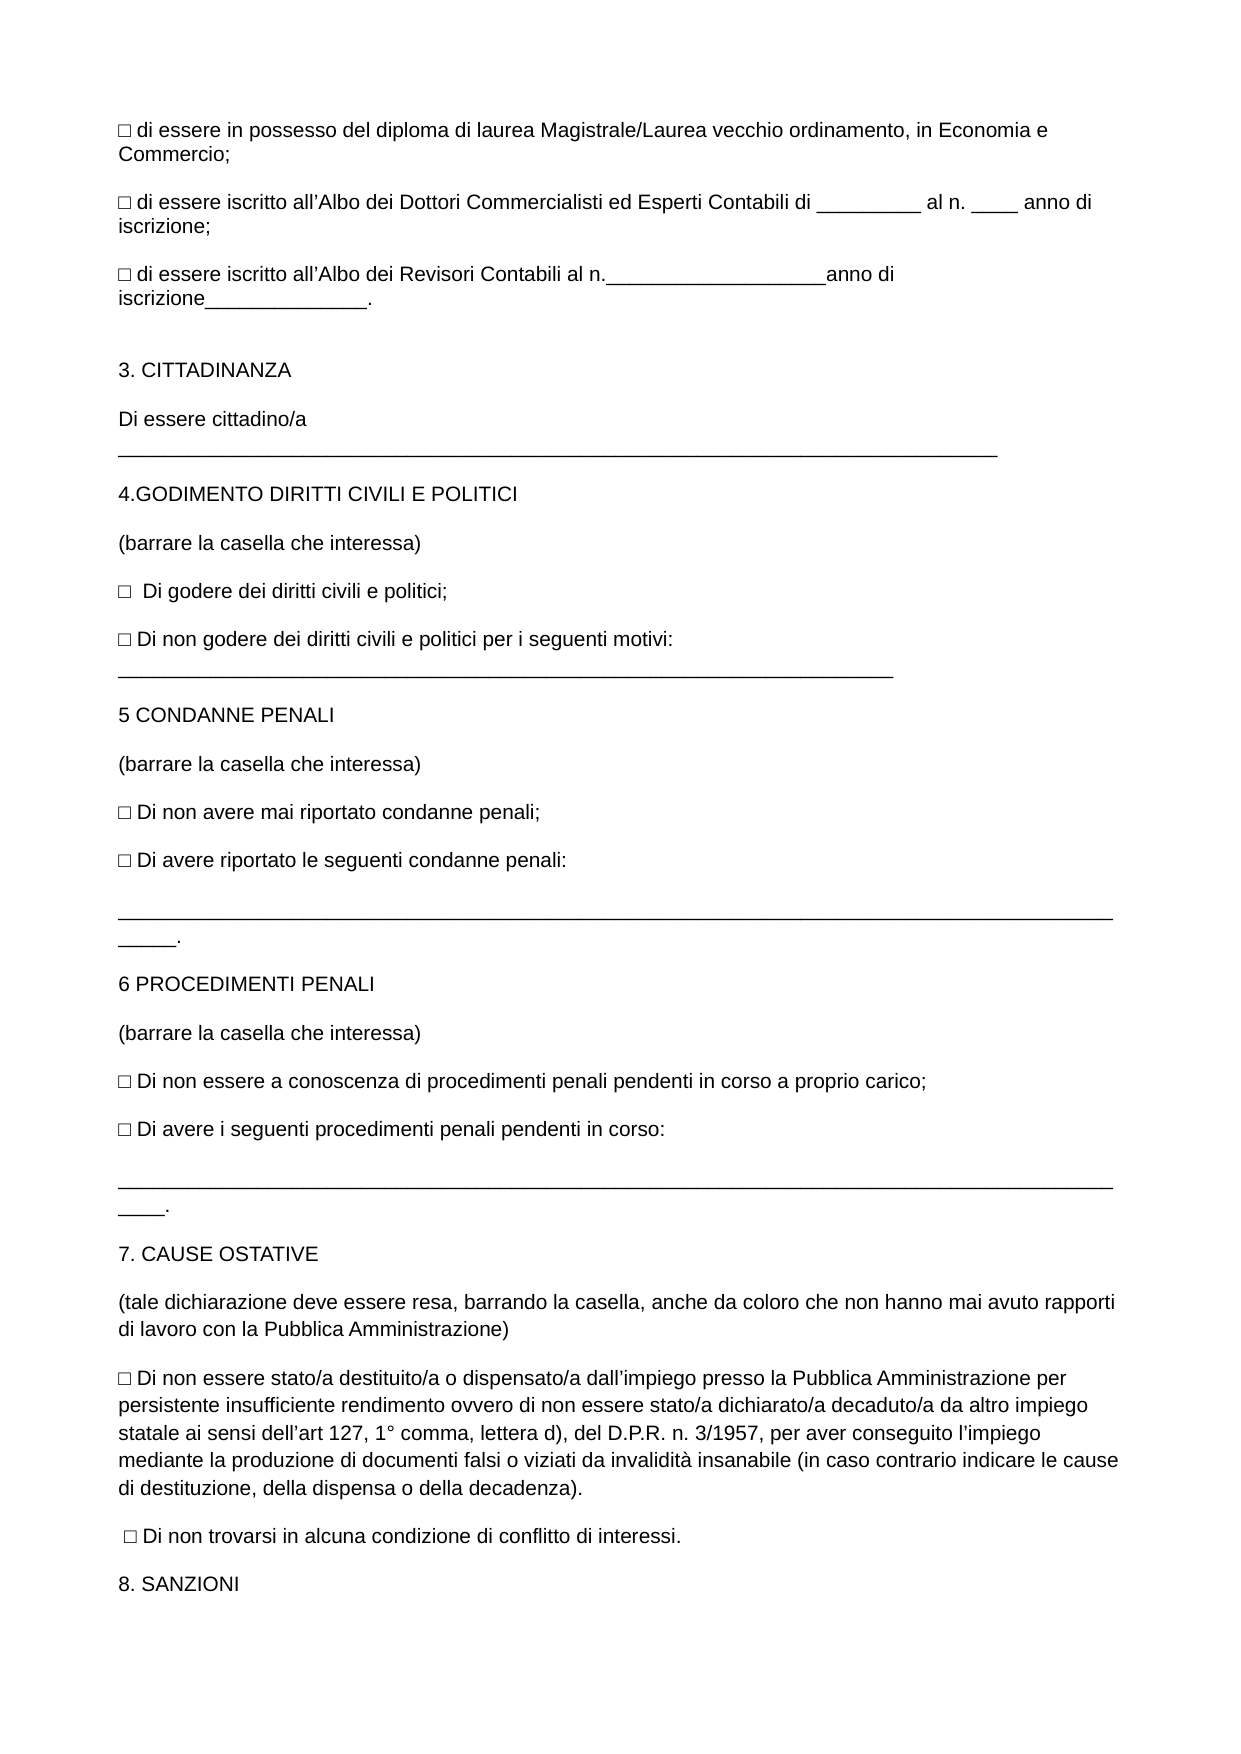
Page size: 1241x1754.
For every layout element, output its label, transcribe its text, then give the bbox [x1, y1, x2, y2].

text □ Di non godere dei diritti civili e politici per i seguenti motivi: ___________________________________________________________________ [118, 627, 1122, 679]
text □ Di non essere a conoscenza di procedimenti penali pendenti in corso a proprio carico; [118, 1069, 1122, 1093]
text (barrare la casella che interessa) [118, 751, 1122, 775]
text 3. CITTADINANZA [118, 358, 1122, 382]
text □ di essere in possesso del diploma di laurea Magistrale/Laurea vecchio ordinamento, in Economia e Commercio; [118, 118, 1122, 166]
text ___________________________________________________________________________________________. [118, 896, 1122, 948]
text 4.GODIMENTO DIRITTI CIVILI E POLITICI [118, 482, 1122, 506]
text □ Di godere dei diritti civili e politici; [118, 579, 1122, 603]
text 7. CAUSE OSTATIVE [118, 1241, 1122, 1265]
text 5 CONDANNE PENALI [118, 703, 1122, 727]
text □ di essere iscritto all’Albo dei Revisori Contabili al n.___________________anno di iscrizione______________. [118, 262, 1122, 310]
text (barrare la casella che interessa) [118, 1021, 1122, 1044]
text □ Di non essere stato/a destituito/a o dispensato/a dall’impiego presso la Pubblica Amministrazione per persistente insufficiente rendimento ovvero di non essere stato/a dichiarato/a decaduto/a da altro impiego statale ai sensi dell’art 127, 1° comma, lettera d), del D.P.R. n. 3/1957, per aver conseguito l’impiego mediante la produzione di documenti falsi o viziati da invalidità insanabile (in caso contrario indicare le cause di destituzione, della dispensa o della decadenza). [118, 1366, 1122, 1499]
text (tale dichiarazione deve essere resa, barrando la casella, anche da coloro che non hanno mai avuto rapporti di lavoro con la Pubblica Amministrazione) [118, 1290, 1122, 1341]
text □ di essere iscritto all’Albo dei Dottori Commercialisti ed Esperti Contabili di _________ al n. ____ anno di iscrizione; [118, 190, 1122, 238]
text □ Di avere i seguenti procedimenti penali pendenti in corso: [118, 1117, 1122, 1141]
text __________________________________________________________________________________________. [118, 1166, 1122, 1217]
text Di essere cittadino/a ____________________________________________________________________________ [118, 406, 1122, 458]
text 8. SANZIONI [118, 1572, 1122, 1596]
text □ Di non avere mai riportato condanne penali; [118, 800, 1122, 824]
text 6 PROCEDIMENTI PENALI [118, 972, 1122, 996]
text □ Di avere riportato le seguenti condanne penali: [118, 848, 1122, 872]
text (barrare la casella che interessa) [118, 531, 1122, 554]
text □ Di non trovarsi in alcuna condizione di conflitto di interessi. [118, 1524, 1122, 1548]
